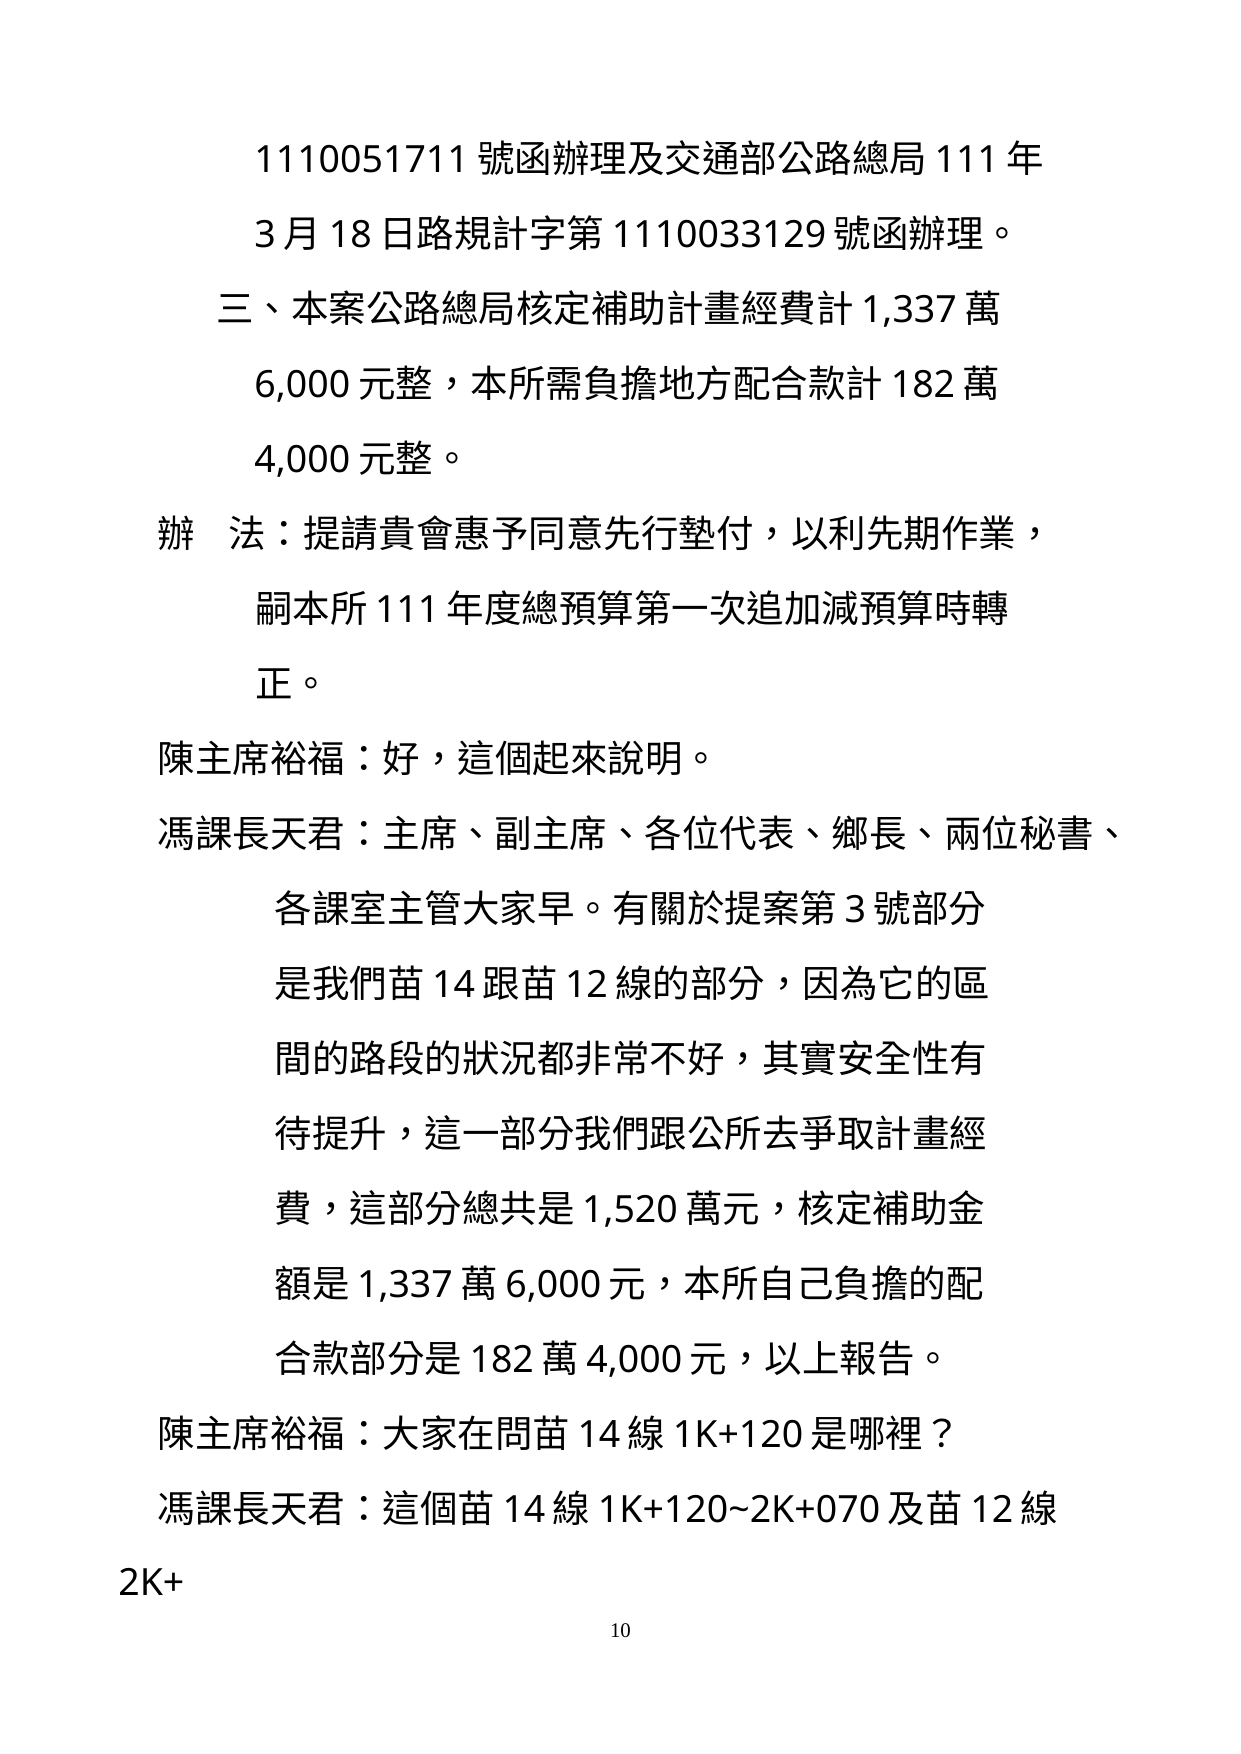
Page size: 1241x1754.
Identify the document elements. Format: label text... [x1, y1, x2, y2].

text 額是1,337萬6,000元，本所自己負擔的配 [118, 1243, 1131, 1318]
text 間的路段的狀況都非常不好，其實安全性有 [118, 1018, 1131, 1093]
text 費，這部分總共是1,520萬元，核定補助金 [118, 1168, 1131, 1243]
text 陳主席裕福：大家在問苗14線1K+120是哪裡？ [118, 1393, 1131, 1468]
text 4,000元整。 [118, 418, 1131, 493]
text 1110051711號函辦理及交通部公路總局111年 [118, 118, 1131, 193]
text 馮課長天君：主席、副主席、各位代表、鄉長、兩位秘書、 [118, 793, 1131, 868]
text 6,000元整，本所需負擔地方配合款計182萬 [118, 343, 1131, 418]
text 嗣本所111年度總預算第一次追加減預算時轉 [118, 568, 1131, 643]
text 陳主席裕福：好，這個起來說明。 [118, 718, 1131, 793]
text 合款部分是182萬4,000元，以上報告。 [118, 1318, 1131, 1393]
text 正。 [118, 643, 1131, 718]
text 馮課長天君：這個苗14線1K+120~2K+070及苗12線2K+ [118, 1468, 1131, 1618]
text 是我們苗14跟苗12線的部分，因為它的區 [118, 943, 1131, 1018]
text 3月18日路規計字第1110033129號函辦理。 [118, 193, 1131, 268]
text 辦 法：提請貴會惠予同意先行墊付，以利先期作業， [118, 493, 1131, 568]
text 三、本案公路總局核定補助計畫經費計1,337萬 [118, 268, 1131, 343]
text 各課室主管大家早。有關於提案第3號部分 [118, 868, 1131, 943]
text 待提升，這一部分我們跟公所去爭取計畫經 [118, 1093, 1131, 1168]
